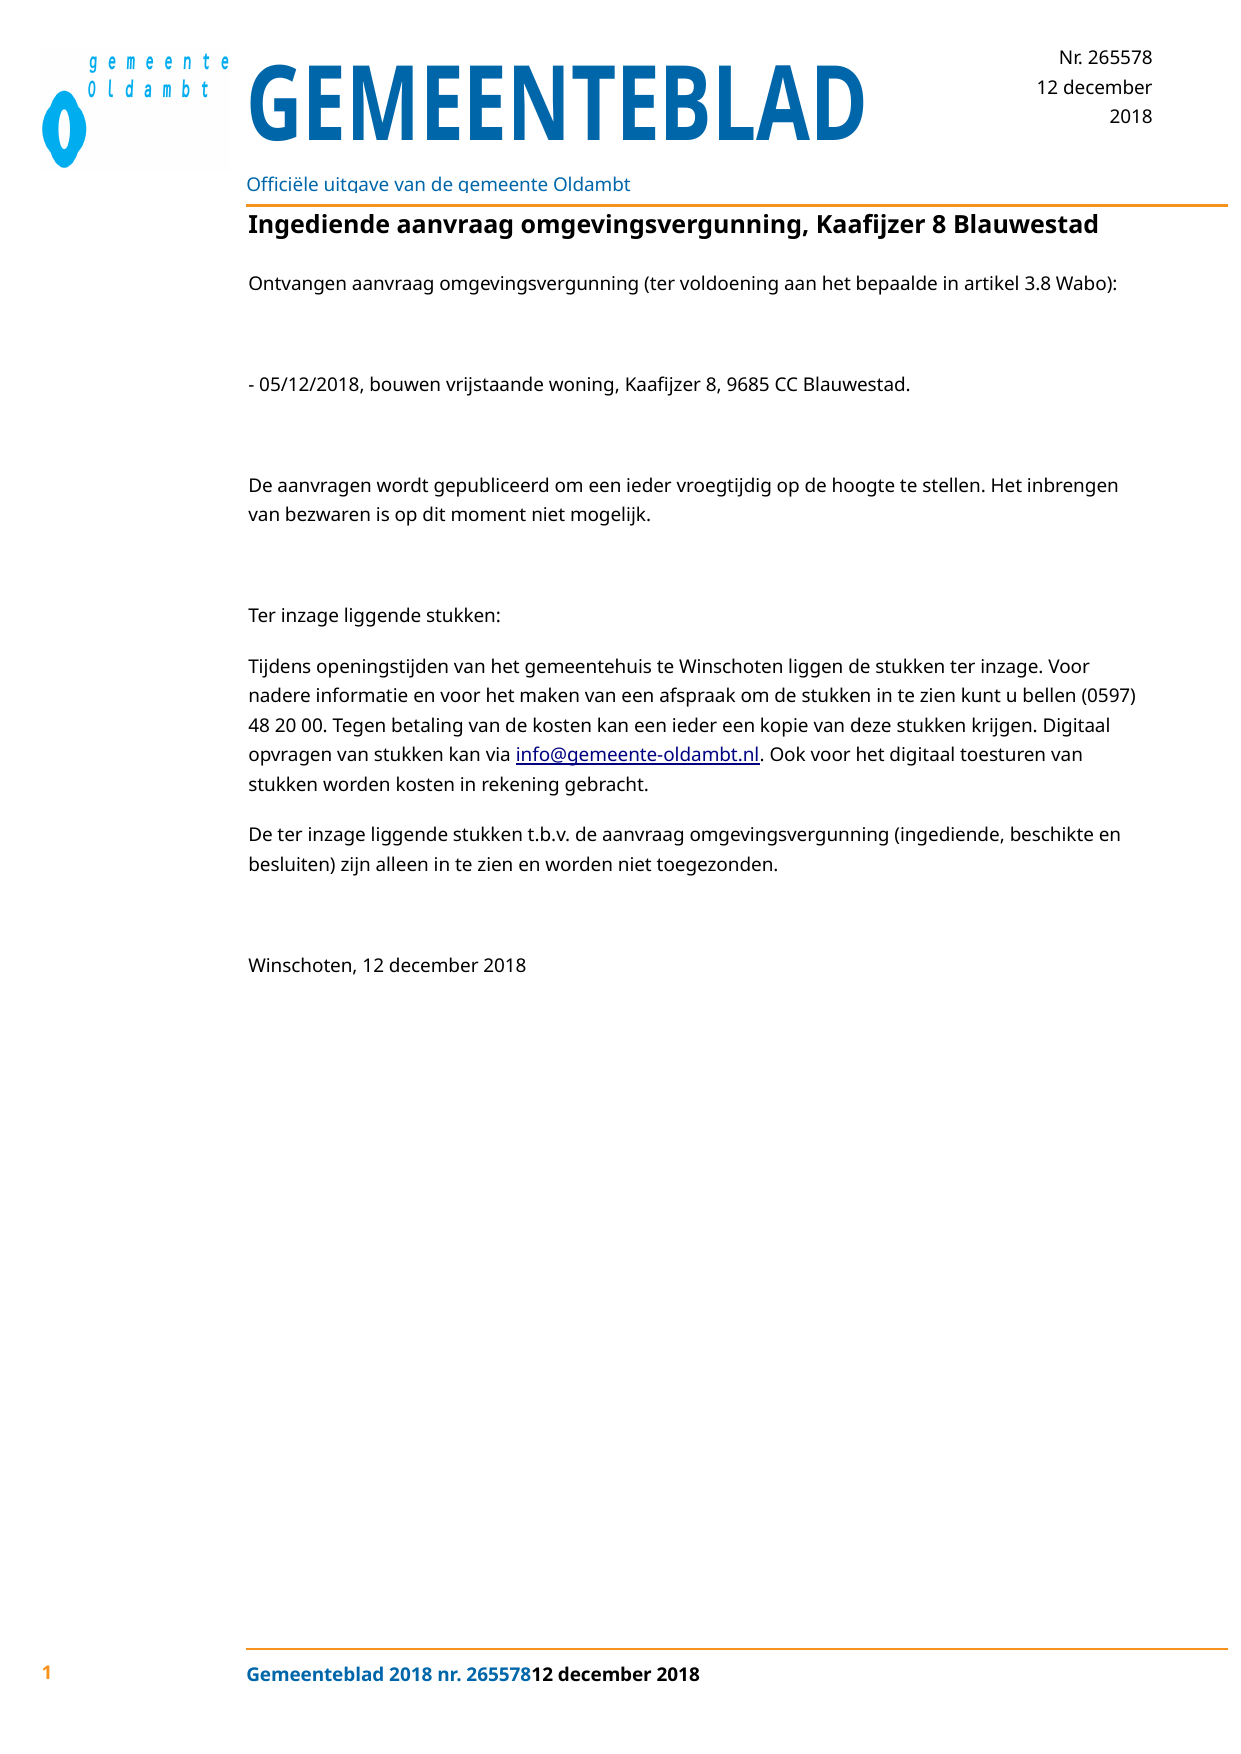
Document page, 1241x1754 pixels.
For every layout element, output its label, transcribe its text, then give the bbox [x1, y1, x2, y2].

text Ter inzage liggende stukken: [248, 602, 1152, 628]
text De aanvragen wordt gepubliceerd om een ieder vroegtijdig op de hoogte te stellen. Het inbrengen van bezwaren is op dit moment niet mogelijk. [248, 472, 1152, 527]
text Ingediende aanvraag omgevingsvergunning, Kaafijzer 8 Blauwestad [248, 207, 1152, 241]
text - 05/12/2018, bouwen vrijstaande woning, Kaafijzer 8, 9685 CC Blauwestad. [248, 371, 1152, 397]
text Ontvangen aanvraag omgevingsvergunning (ter voldoening aan het bepaalde in artikel 3.8 Wabo): [248, 270, 1152, 296]
text Tijdens openingstijden van het gemeentehuis te Winschoten liggen de stukken ter inzage. Voor nadere informatie en voor het maken van een afspraak om de stukken in te zien kunt u bellen (0597) 48 20 00. Tegen betaling van de kosten kan een ieder een kopie van deze stukken krijgen. Digitaal opvragen van stukken kan via info@gemeente-oldambt.nl. Ook voor het digitaal toesturen van stukken worden kosten in rekening gebracht. [248, 653, 1152, 797]
text Winschoten, 12 december 2018 [248, 952, 1152, 978]
text De ter inzage liggende stukken t.b.v. de aanvraag omgevingsvergunning (ingediende, beschikte en besluiten) zijn alleen in te zien en worden niet toegezonden. [248, 822, 1152, 877]
picture [41, 47, 231, 172]
